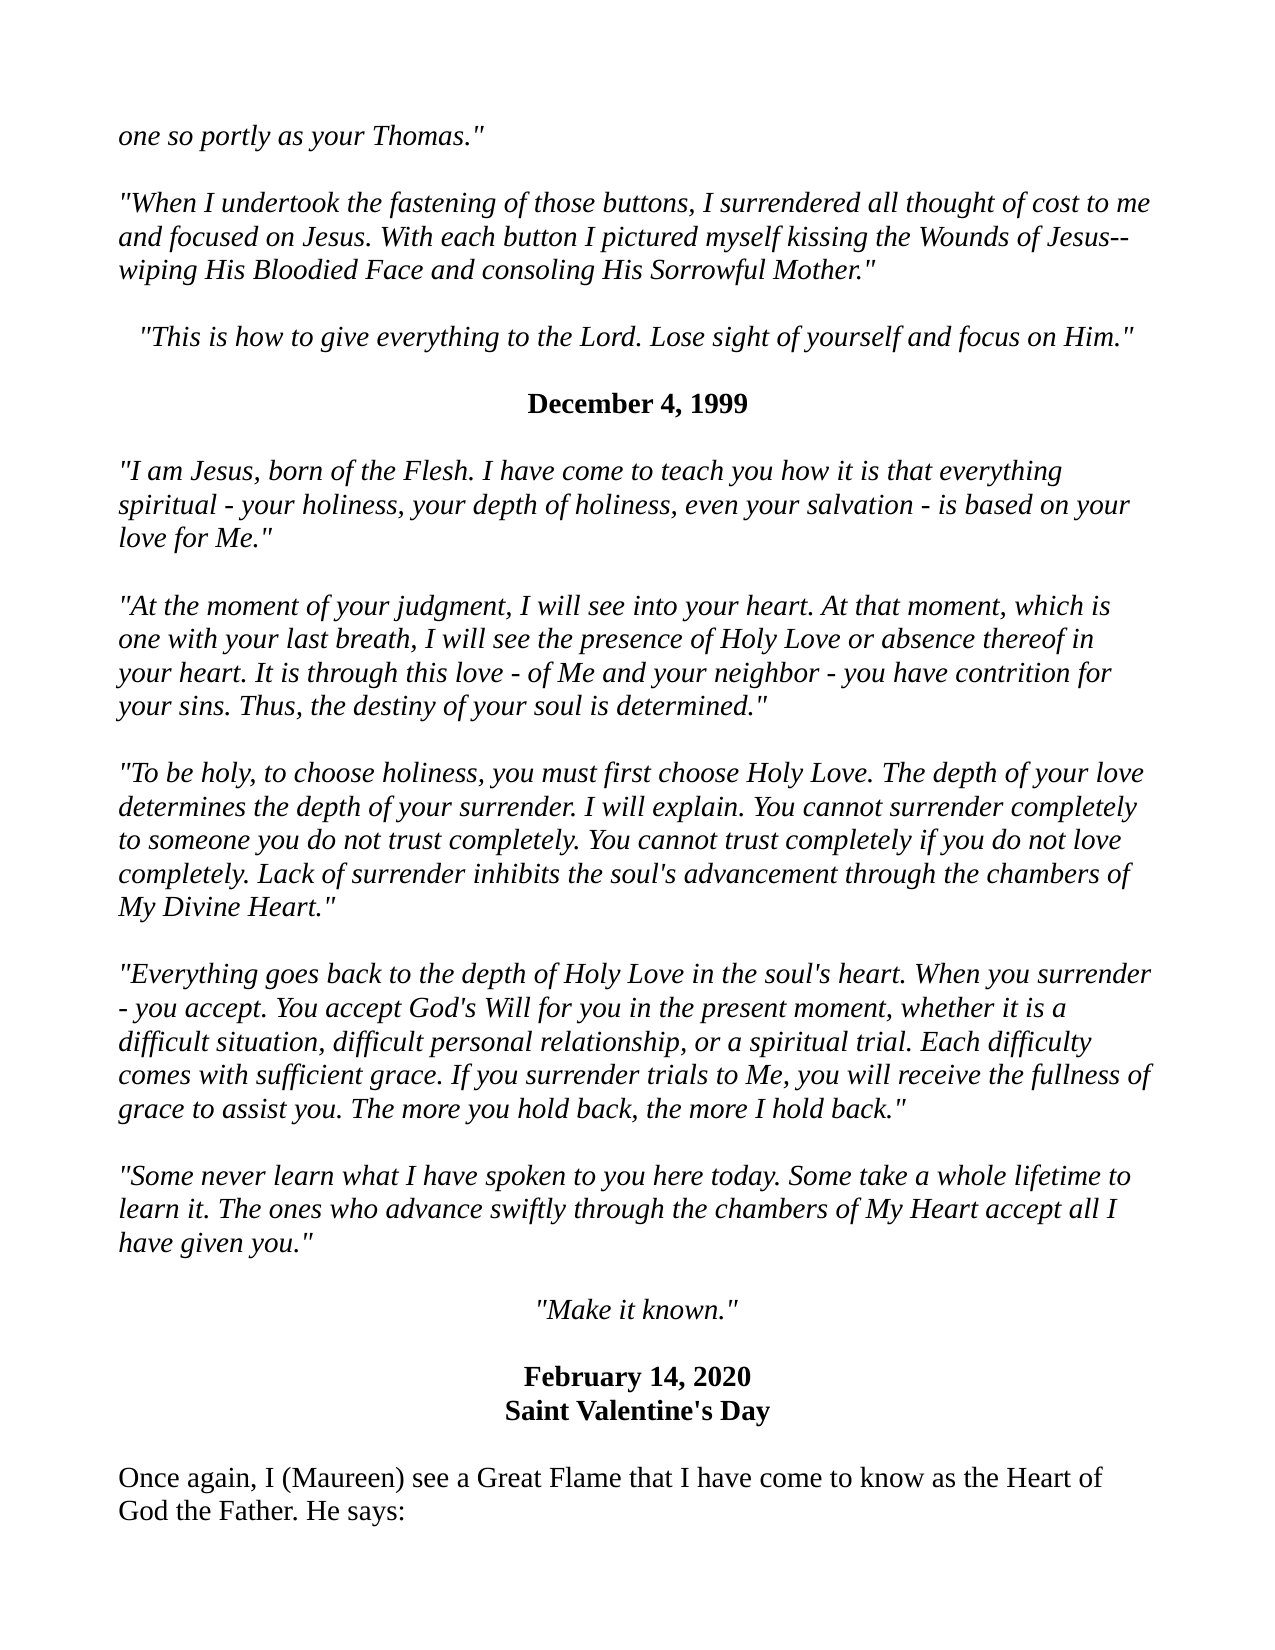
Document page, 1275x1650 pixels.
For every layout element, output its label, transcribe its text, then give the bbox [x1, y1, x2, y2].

text "I am Jesus, born of the Flesh. I have come to teach you how it is that everything spiritual - your holiness, your depth of holiness, even your salvation - is based on your love for Me." [118, 453, 1157, 554]
text "When I undertook the fastening of those buttons, I surrendered all thought of cost to me and focused on Jesus. With each button I pictured myself kissing the Wounds of Jesus--wiping His Bloodied Face and consoling His Sorrowful Mother." [118, 185, 1157, 286]
text one so portly as your Thomas." [118, 118, 1157, 152]
text "At the moment of your judgment, I will see into your heart. At that moment, which is one with your last breath, I will see the presence of Holy Love or absence thereof in your heart. It is through this love - of Me and your neighbor - you have contrition for your sins. Thus, the destiny of your soul is determined." [118, 588, 1157, 722]
text "Everything goes back to the depth of Holy Love in the soul's heart. When you surrender - you accept. You accept God's Will for you in the present moment, whether it is a difficult situation, difficult personal relationship, or a spiritual trial. Each difficulty comes with sufficient grace. If you surrender trials to Me, you will receive the fullness of grace to assist you. The more you hold back, the more I hold back." [118, 957, 1157, 1124]
text "This is how to give everything to the Lord. Lose sight of yourself and focus on Him." [118, 319, 1157, 353]
text "Some never learn what I have spoken to you here today. Some take a whole lifetime to learn it. The ones who advance swiftly through the chambers of My Heart accept all I have given you." [118, 1158, 1157, 1258]
text December 4, 1999 [118, 386, 1157, 420]
text "To be holy, to choose holiness, you must first choose Holy Love. The depth of your love determines the depth of your surrender. I will explain. You cannot surrender completely to someone you do not trust completely. You cannot trust completely if you do not love completely. Lack of surrender inhibits the soul's advancement through the chambers of My Divine Heart." [118, 755, 1157, 923]
text "Make it known." [118, 1292, 1157, 1326]
text Saint Valentine's Day [118, 1393, 1157, 1426]
text Once again, I (Maureen) see a Great Flame that I have come to know as the Heart of God the Father. He says: [118, 1460, 1157, 1527]
text February 14, 2020 [118, 1359, 1157, 1393]
